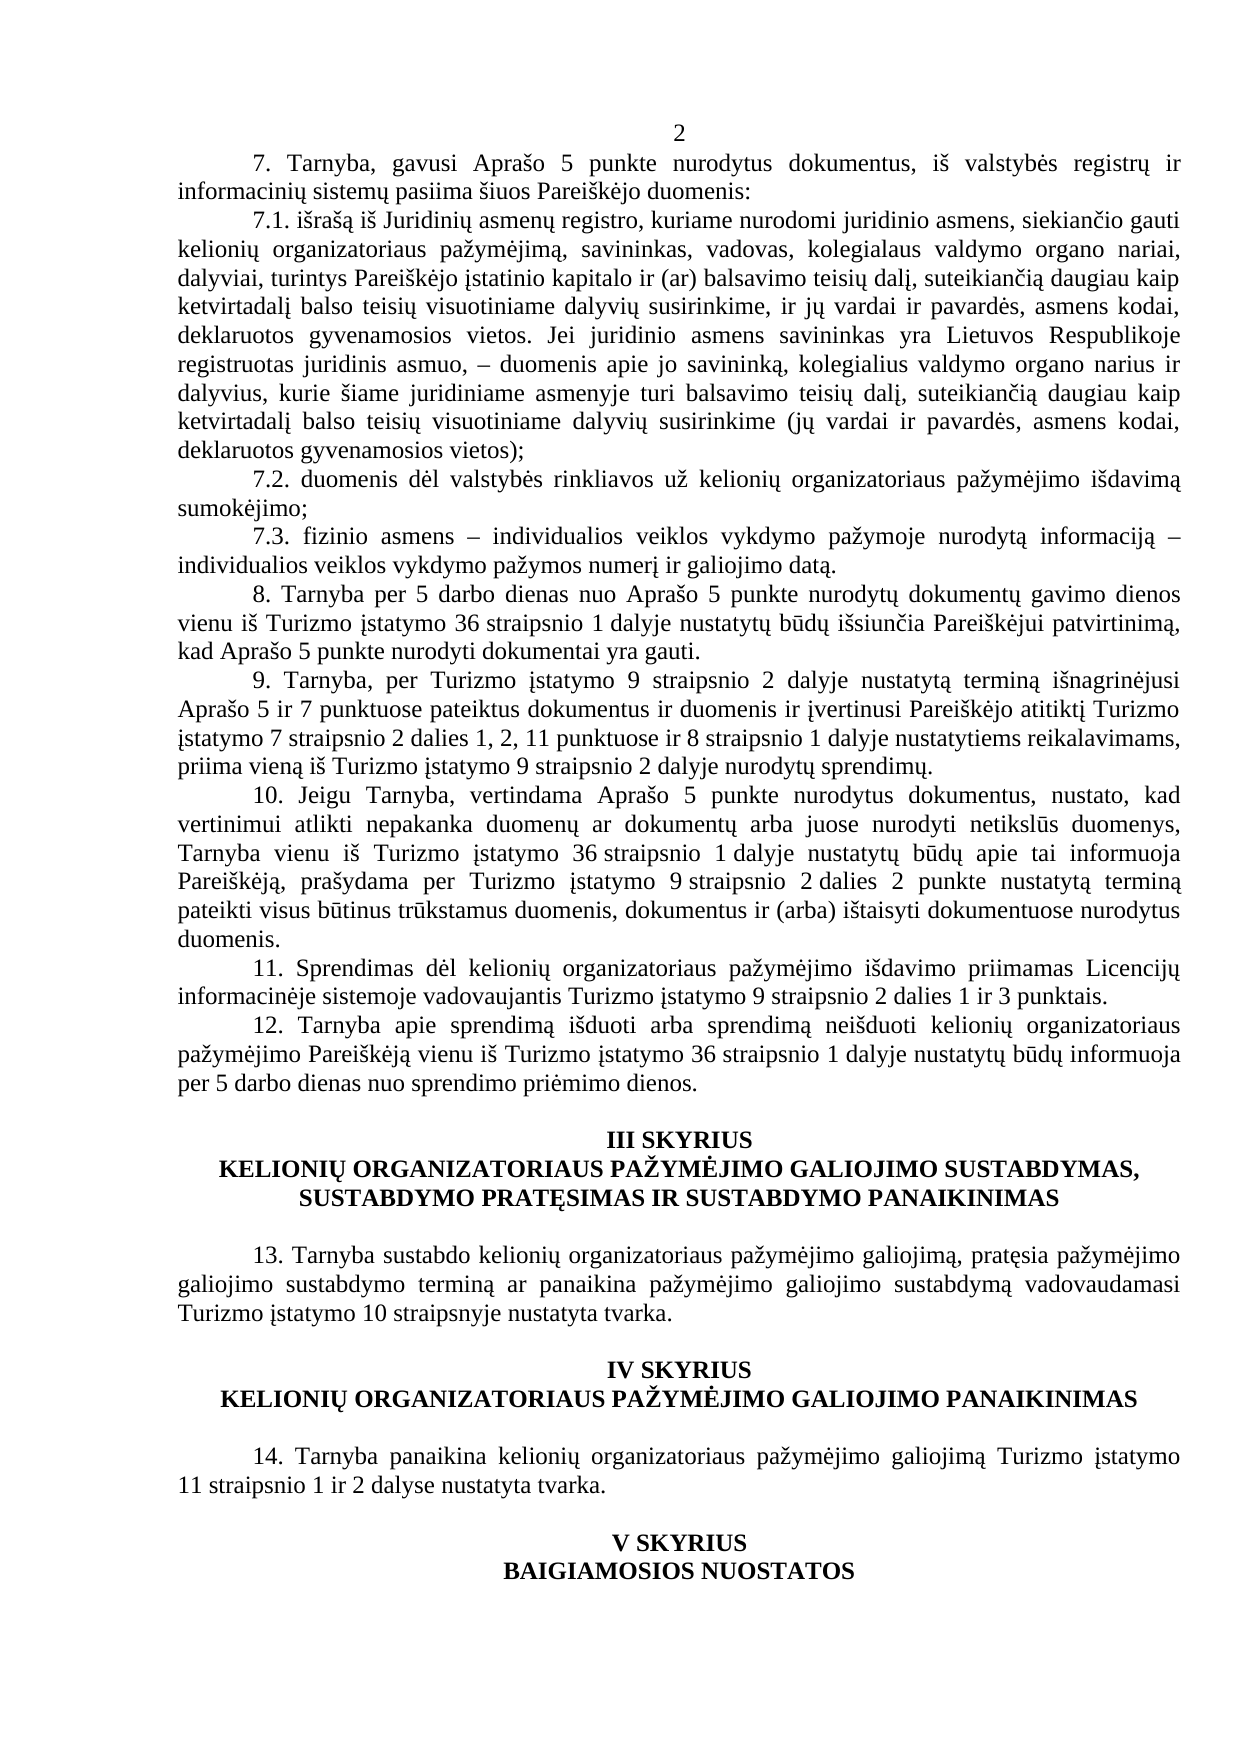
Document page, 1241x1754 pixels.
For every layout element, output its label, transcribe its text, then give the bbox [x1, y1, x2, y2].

text 14. Tarnyba panaikina kelionių organizatoriaus pažymėjimo galiojimą Turizmo įstatymo 11 straipsnio 1 ir 2 dalyse nustatyta tvarka. [177, 1441, 1181, 1499]
text 7.2. duomenis dėl valstybės rinkliavos už kelionių organizatoriaus pažymėjimo išdavimą sumokėjimo; [177, 464, 1181, 521]
text III SKYRIUS [177, 1125, 1181, 1154]
text IV SKYRIUS [177, 1355, 1181, 1384]
text KELIONIŲ ORGANIZATORIAUS PAŽYMĖJIMO GALIOJIMO PANAIKINIMAS [177, 1384, 1181, 1413]
text 7.3. fizinio asmens – individualios veiklos vykdymo pažymoje nurodytą informaciją – individualios veiklos vykdymo pažymos numerį ir galiojimo datą. [177, 521, 1181, 579]
text KELIONIŲ ORGANIZATORIAUS PAŽYMĖJIMO GALIOJIMO SUSTABDYMAS, SUSTABDYMO PRATĘSIMAS IR SUSTABDYMO PANAIKINIMAS [177, 1154, 1181, 1211]
text BAIGIAMOSIOS NUOSTATOS [177, 1556, 1181, 1585]
text 7.1. išrašą iš Juridinių asmenų registro, kuriame nurodomi juridinio asmens, siekiančio gauti kelionių organizatoriaus pažymėjimą, savininkas, vadovas, kolegialaus valdymo organo nariai, dalyviai, turintys Pareiškėjo įstatinio kapitalo ir (ar) balsavimo teisių dalį, suteikiančią daugiau kaip ketvirtadalį balso teisių visuotiniame dalyvių susirinkime, ir jų vardai ir pavardės, asmens kodai, deklaruotos gyvenamosios vietos. Jei juridinio asmens savininkas yra Lietuvos Respublikoje registruotas juridinis asmuo, – duomenis apie jo savininką, kolegialius valdymo organo narius ir dalyvius, kurie šiame juridiniame asmenyje turi balsavimo teisių dalį, suteikiančią daugiau kaip ketvirtadalį balso teisių visuotiniame dalyvių susirinkime (jų vardai ir pavardės, asmens kodai, deklaruotos gyvenamosios vietos); [177, 205, 1181, 464]
text 8. Tarnyba per 5 darbo dienas nuo Aprašo 5 punkte nurodytų dokumentų gavimo dienos vienu iš Turizmo įstatymo 36 straipsnio 1 dalyje nustatytų būdų išsiunčia Pareiškėjui patvirtinimą, kad Aprašo 5 punkte nurodyti dokumentai yra gauti. [177, 579, 1181, 665]
text 10. Jeigu Tarnyba, vertindama Aprašo 5 punkte nurodytus dokumentus, nustato, kad vertinimui atlikti nepakanka duomenų ar dokumentų arba juose nurodyti netikslūs duomenys, Tarnyba vienu iš Turizmo įstatymo 36 straipsnio 1 dalyje nustatytų būdų apie tai informuoja Pareiškėją, prašydama per Turizmo įstatymo 9 straipsnio 2 dalies 2 punkte nustatytą terminą pateikti visus būtinus trūkstamus duomenis, dokumentus ir (arba) ištaisyti dokumentuose nurodytus duomenis. [177, 780, 1181, 953]
text 13. Tarnyba sustabdo kelionių organizatoriaus pažymėjimo galiojimą, pratęsia pažymėjimo galiojimo sustabdymo terminą ar panaikina pažymėjimo galiojimo sustabdymą vadovaudamasi Turizmo įstatymo 10 straipsnyje nustatyta tvarka. [177, 1240, 1181, 1326]
text V SKYRIUS [177, 1528, 1181, 1556]
text 7. Tarnyba, gavusi Aprašo 5 punkte nurodytus dokumentus, iš valstybės registrų ir informacinių sistemų pasiima šiuos Pareiškėjo duomenis: [177, 148, 1181, 205]
text 9. Tarnyba, per Turizmo įstatymo 9 straipsnio 2 dalyje nustatytą terminą išnagrinėjusi Aprašo 5 ir 7 punktuose pateiktus dokumentus ir duomenis ir įvertinusi Pareiškėjo atitiktį Turizmo įstatymo 7 straipsnio 2 dalies 1, 2, 11 punktuose ir 8 straipsnio 1 dalyje nustatytiems reikalavimams, priima vieną iš Turizmo įstatymo 9 straipsnio 2 dalyje nurodytų sprendimų. [177, 665, 1181, 780]
text 11. Sprendimas dėl kelionių organizatoriaus pažymėjimo išdavimo priimamas Licencijų informacinėje sistemoje vadovaujantis Turizmo įstatymo 9 straipsnio 2 dalies 1 ir 3 punktais. [177, 953, 1181, 1010]
text 12. Tarnyba apie sprendimą išduoti arba sprendimą neišduoti kelionių organizatoriaus pažymėjimo Pareiškėją vienu iš Turizmo įstatymo 36 straipsnio 1 dalyje nustatytų būdų informuoja per 5 darbo dienas nuo sprendimo priėmimo dienos. [177, 1010, 1181, 1096]
